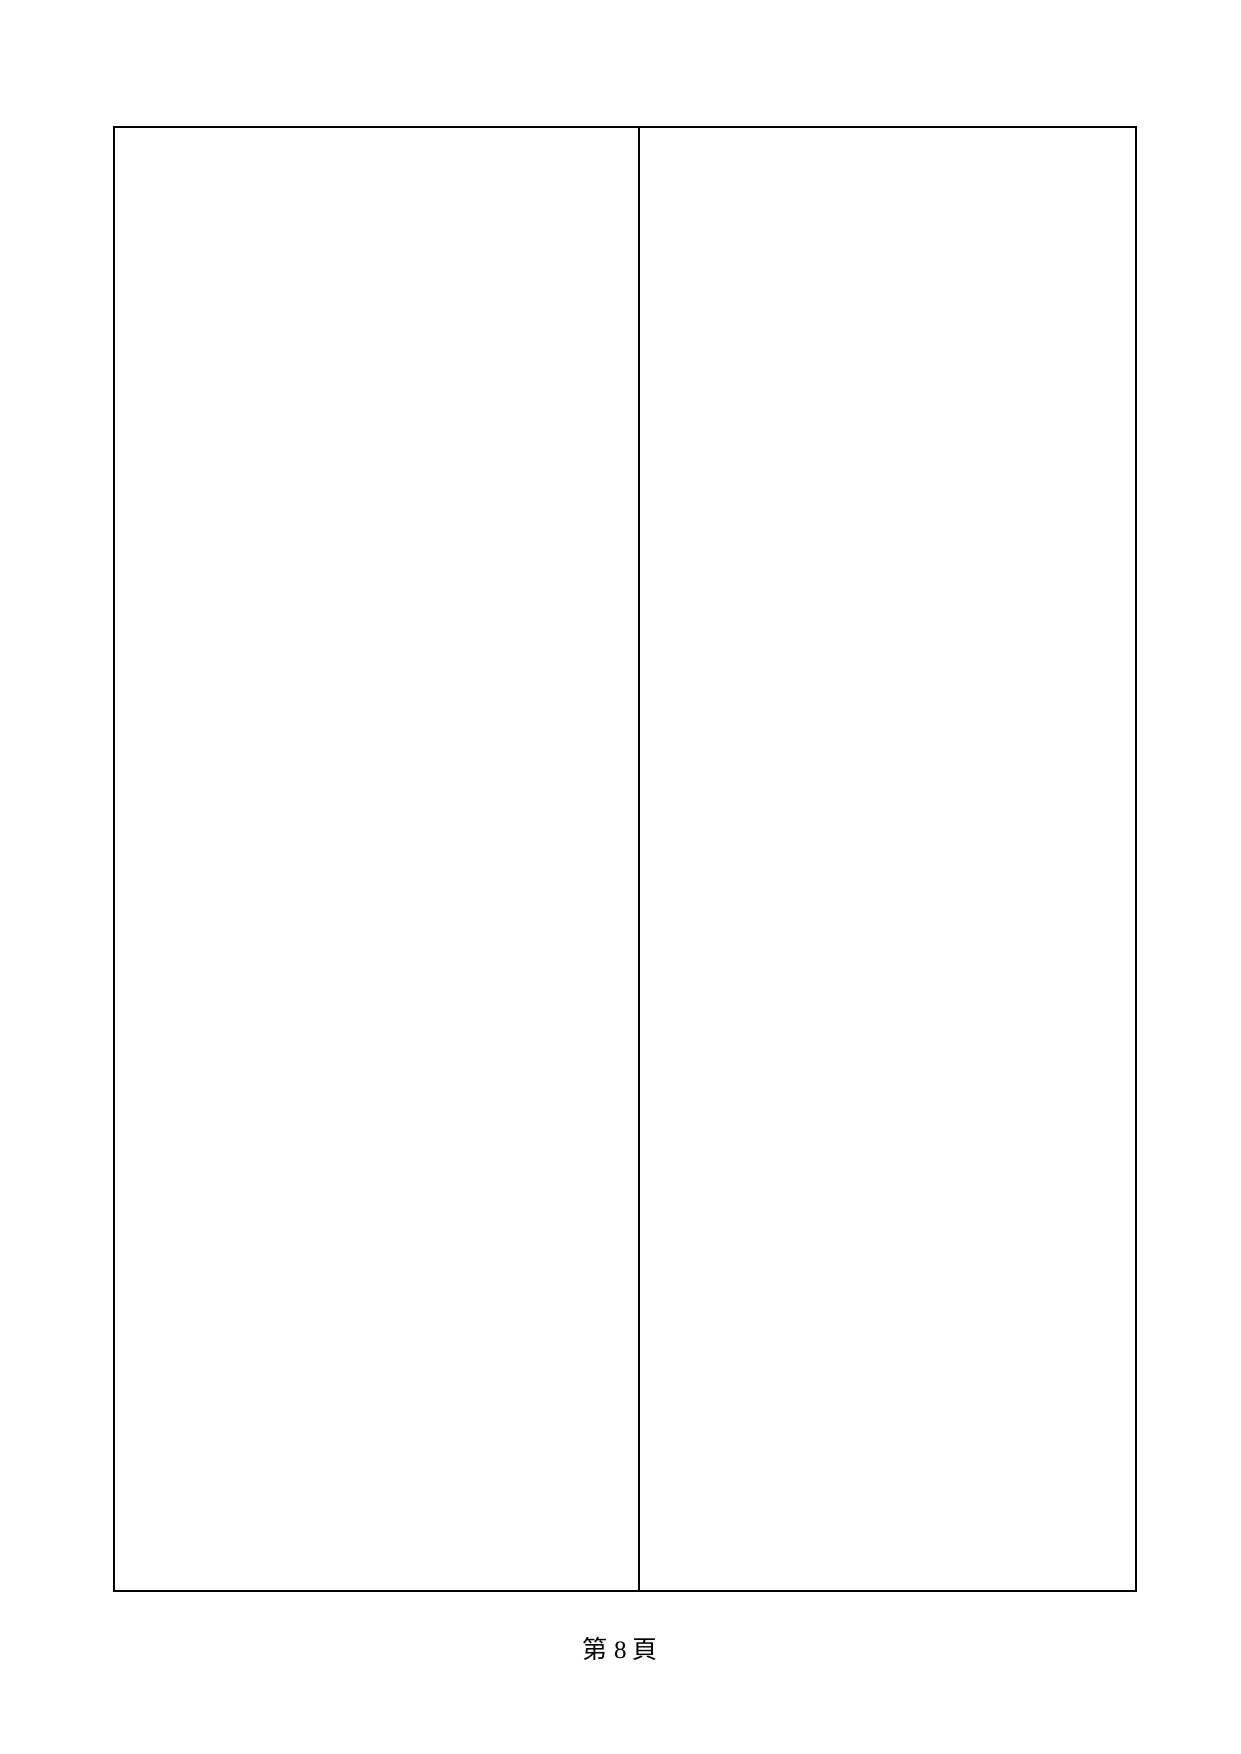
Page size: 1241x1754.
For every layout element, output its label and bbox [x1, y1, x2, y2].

table_cell [640, 128, 1135, 1590]
table_cell [115, 128, 638, 1590]
